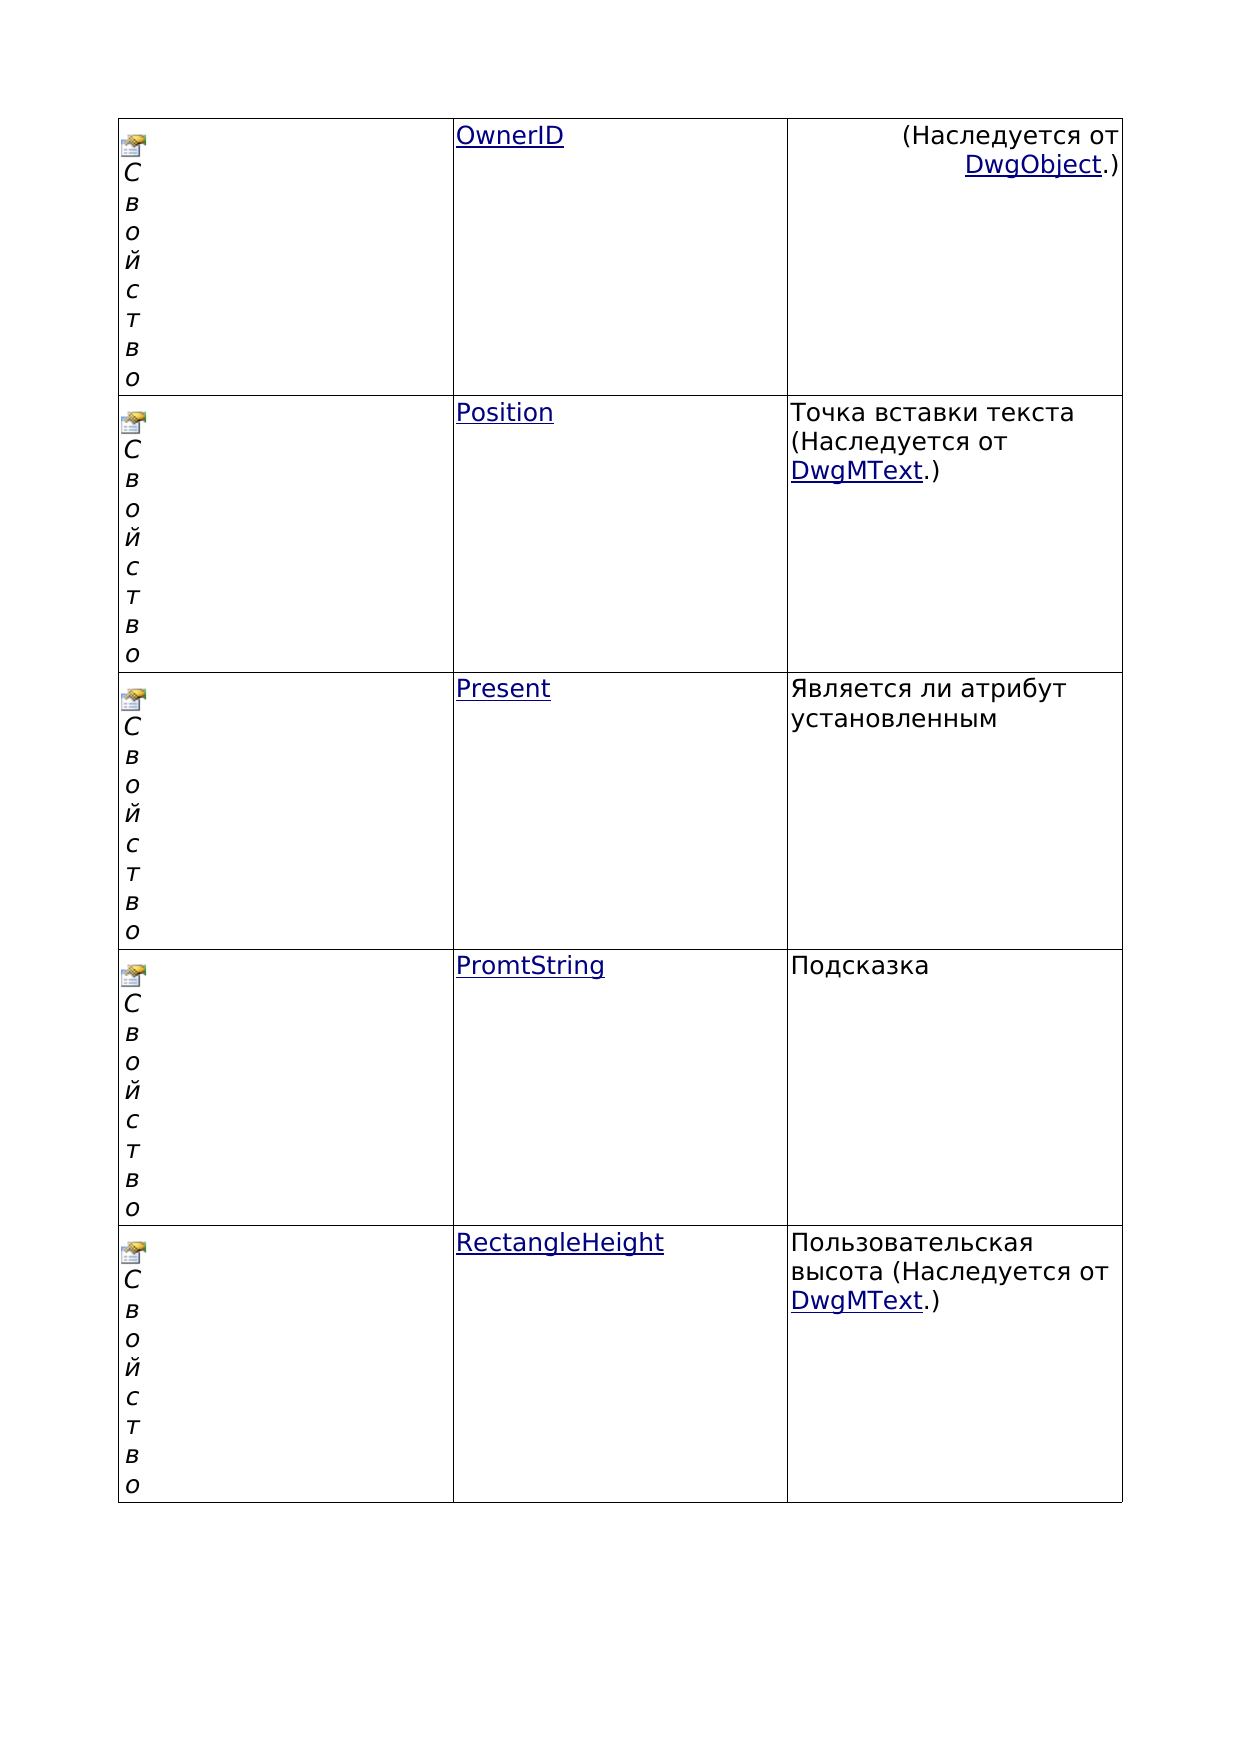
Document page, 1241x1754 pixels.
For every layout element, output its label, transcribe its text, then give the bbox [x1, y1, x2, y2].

table_cell Position [454, 396, 787, 672]
table_cell [119, 396, 453, 672]
table_cell Present [454, 673, 787, 948]
table_cell Является ли атрибут установленным [788, 673, 1122, 948]
picture [121, 1240, 147, 1266]
table_cell [119, 673, 453, 948]
table_cell RectangleHeight [454, 1226, 787, 1502]
table_cell Точка вставки текста (Наследуется от DwgMText.) [788, 396, 1122, 672]
table_cell PromtString [454, 950, 787, 1225]
table_cell Пользовательская высота (Наследуется от DwgMText.) [788, 1226, 1122, 1502]
picture [121, 963, 147, 989]
picture [121, 410, 147, 436]
picture [121, 687, 147, 713]
picture [121, 133, 147, 159]
table_cell [119, 950, 453, 1225]
table_cell [119, 119, 453, 395]
table_cell OwnerID [454, 119, 787, 395]
table_cell [119, 1226, 453, 1502]
table_cell Подсказка [788, 950, 1122, 1225]
table_cell (Наследуется от DwgObject.) [788, 119, 1122, 395]
